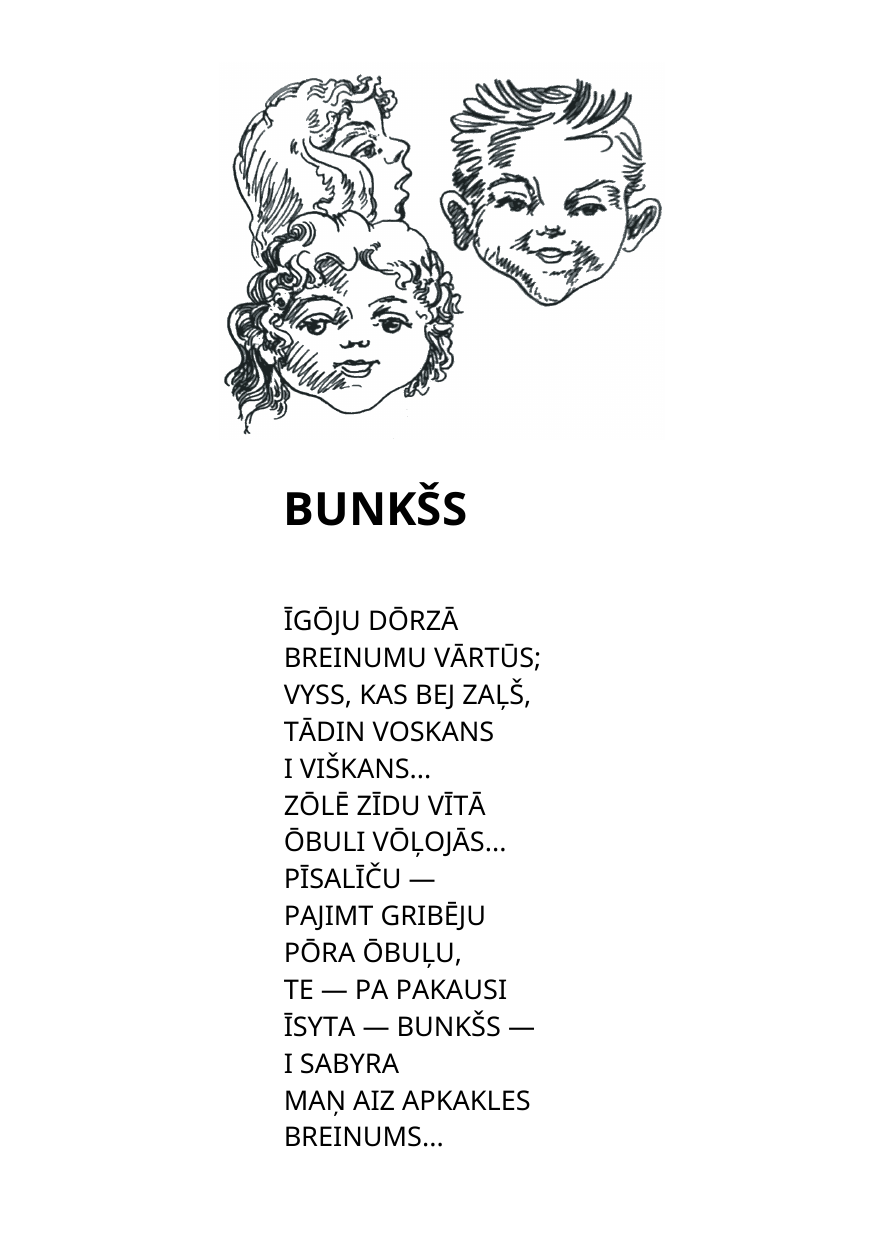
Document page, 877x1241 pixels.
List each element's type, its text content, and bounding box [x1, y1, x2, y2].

text PŌRA ŌBUĻU, [283, 933, 818, 970]
text BUNKŠS [283, 477, 818, 539]
text I SABYRA [283, 1044, 818, 1081]
text BREINUMU VĀRTŪS; [283, 638, 818, 675]
text PĪSALĪČU — [283, 860, 818, 897]
text PAJIMT GRIBĒJU [283, 897, 818, 933]
text ĪSYTA — BUNKŠS — [283, 1007, 818, 1044]
text ĪGŌJU DŌRZĀ [283, 602, 818, 638]
text I VIŠKANS... [283, 749, 818, 786]
text TĀDIN VOSKANS [283, 712, 818, 749]
text VYSS, KAS BEJ ZAĻŠ, [283, 675, 818, 712]
text TE — PA PAKAUSI [283, 970, 818, 1007]
text ŌBULI VŌĻOJĀS... [283, 823, 818, 860]
text ZŌLĒ ZĪDU VĪTĀ [283, 786, 818, 823]
picture [218, 62, 665, 440]
text BREINUMS... [283, 1118, 818, 1155]
text MAŅ AIZ APKAKLES [283, 1081, 818, 1118]
